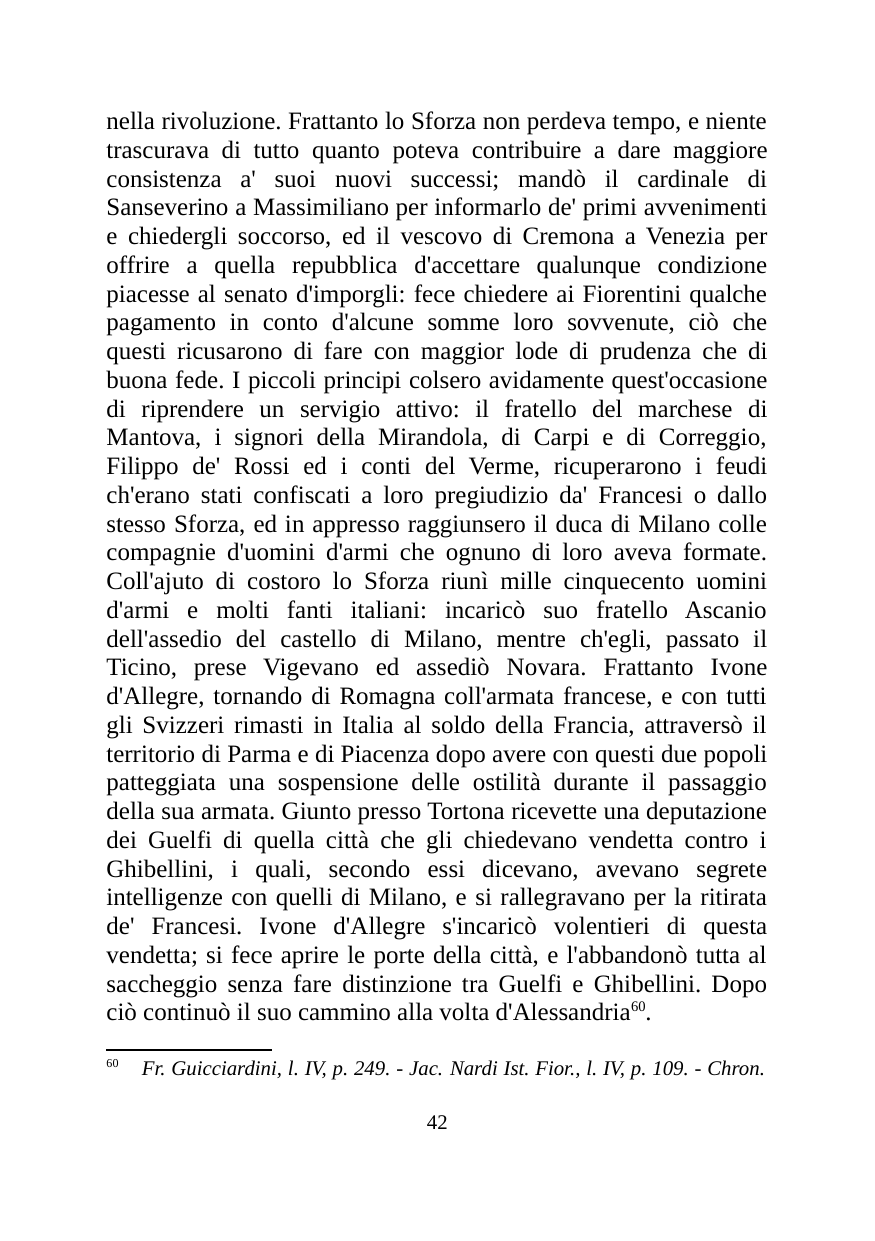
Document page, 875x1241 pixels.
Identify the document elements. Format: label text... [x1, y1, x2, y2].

text nella rivoluzione. Frattanto lo Sforza non perdeva tempo, e niente trascurava di tutto quanto poteva contribuire a dare maggiore consistenza a' suoi nuovi successi; mandò il cardinale di Sanseverino a Massimiliano per informarlo de' primi avvenimenti e chiedergli soccorso, ed il vescovo di Cremona a Venezia per offrire a quella repubblica d'accettare qualunque condizione piacesse al senato d'imporgli: fece chiedere ai Fiorentini qualche pagamento in conto d'alcune somme loro sovvenute, ciò che questi ricusarono di fare con maggior lode di prudenza che di buona fede. I piccoli principi colsero avidamente quest'occasione di riprendere un servigio attivo: il fratello del marchese di Mantova, i signori della Mirandola, di Carpi e di Correggio, Filippo de' Rossi ed i conti del Verme, ricuperarono i feudi ch'erano stati confiscati a loro pregiudizio da' Francesi o dallo stesso Sforza, ed in appresso raggiunsero il duca di Milano colle compagnie d'uomini d'armi che ognuno di loro aveva formate. Coll'ajuto di costoro lo Sforza riunì mille cinquecento uomini d'armi e molti fanti italiani: incaricò suo fratello Ascanio dell'assedio del castello di Milano, mentre ch'egli, passato il Ticino, prese Vigevano ed assediò Novara. Frattanto Ivone d'Allegre, tornando di Romagna coll'armata francese, e con tutti gli Svizzeri rimasti in Italia al soldo della Francia, attraversò il territorio di Parma e di Piacenza dopo avere con questi due popoli patteggiata una sospensione delle ostilità durante il passaggio della sua armata. Giunto presso Tortona ricevette una deputazione dei Guelfi di quella città che gli chiedevano vendetta contro i Ghibellini, i quali, secondo essi dicevano, avevano segrete intelligenze con quelli di Milano, e si rallegravano per la ritirata de' Francesi. Ivone d'Allegre s'incaricò volentieri di questa vendetta; si fece aprire le porte della città, e l'abbandonò tutta al saccheggio senza fare distinzione tra Guelfi e Ghibellini. Dopo ciò continuò il suo cammino alla volta d'Alessandria. [106, 106, 768, 1026]
text Fr. Guicciardini, l. IV, p. 249. - Jac. Nardi Ist. Fior., l. IV, p. 109. - Chron. [106, 1056, 768, 1080]
